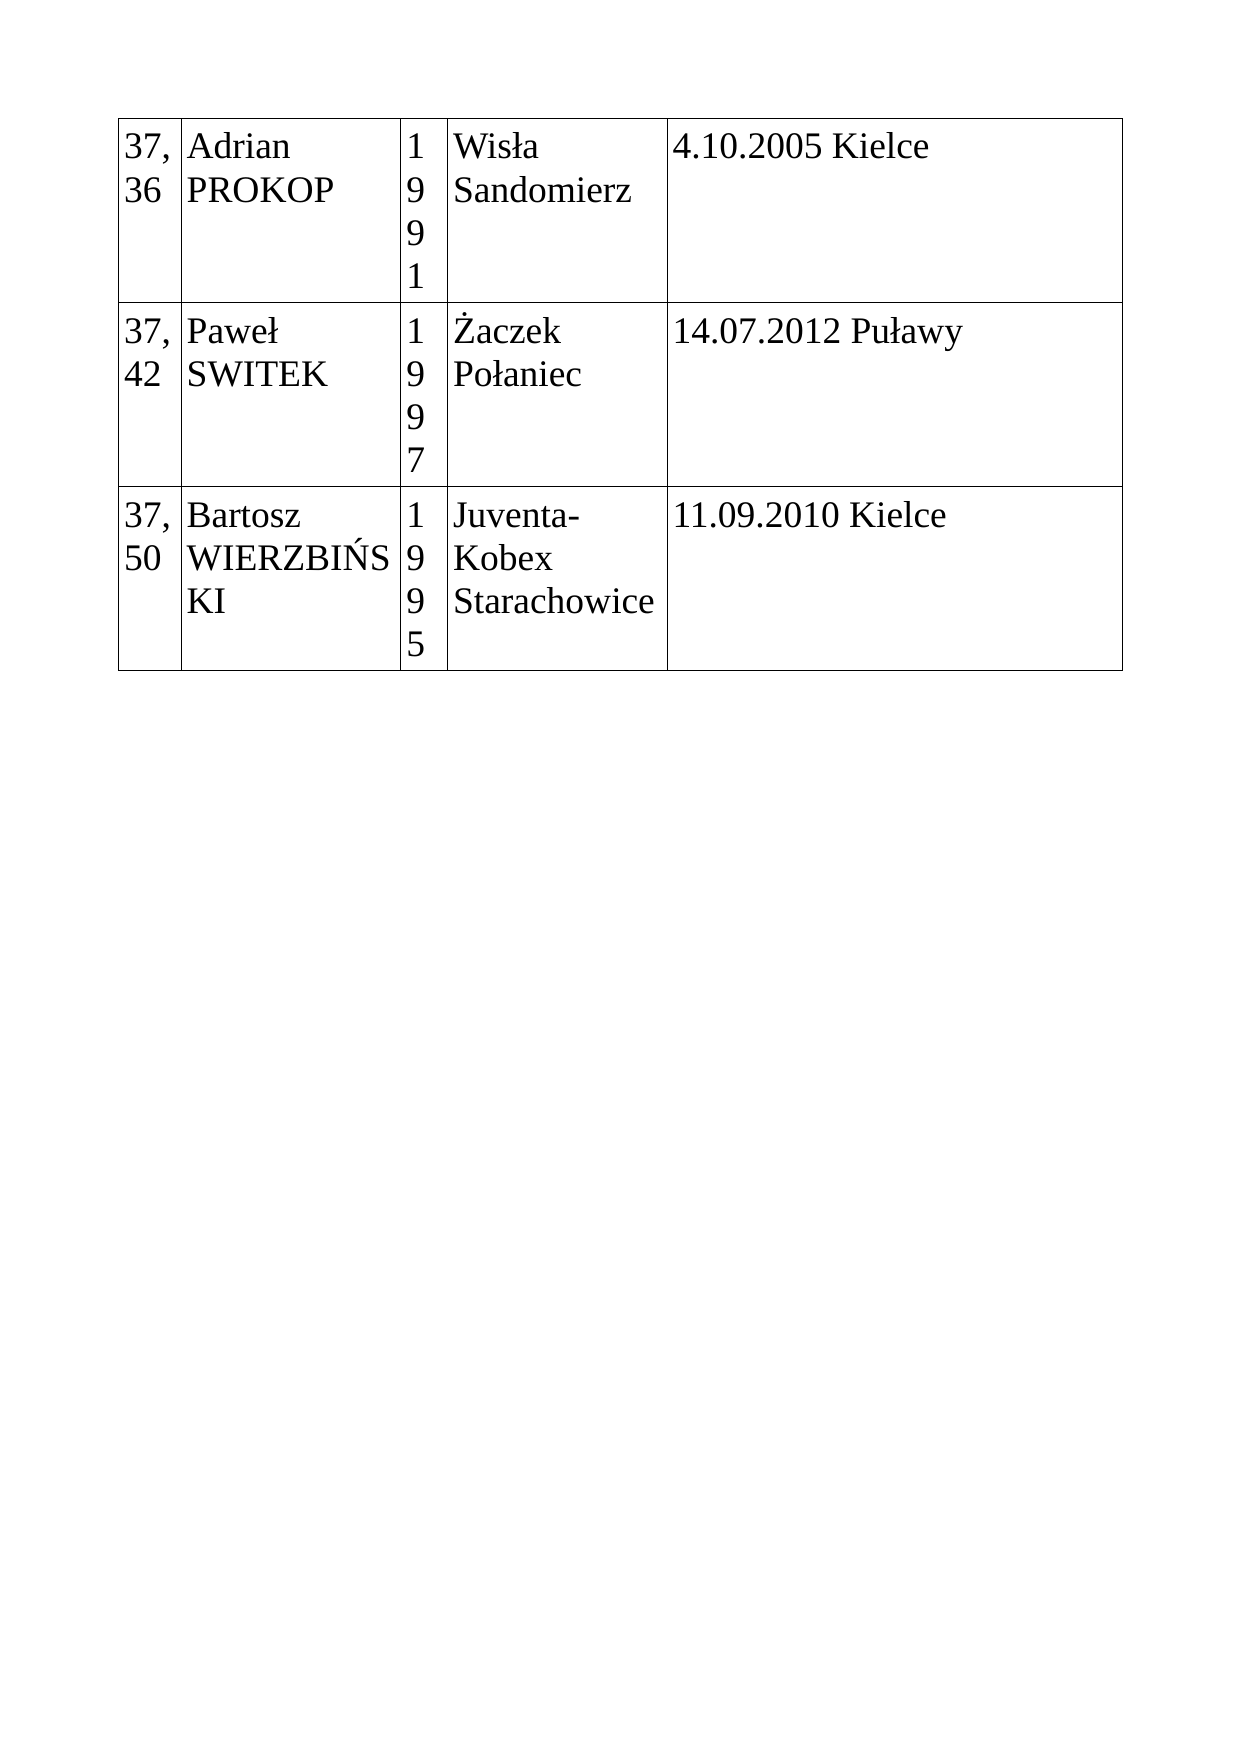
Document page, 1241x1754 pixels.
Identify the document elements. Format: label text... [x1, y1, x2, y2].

table_cell 11.09.2010 Kielce [668, 487, 1122, 670]
table_cell Juventa-Kobex Starachowice [448, 487, 667, 670]
table_cell 37,42 [119, 303, 181, 486]
table_cell Adrian PROKOP [182, 119, 400, 302]
table_cell Wisła Sandomierz [448, 119, 667, 302]
table_cell Paweł SWITEK [182, 303, 400, 486]
table_cell 4.10.2005 Kielce [668, 119, 1122, 302]
table_cell 37,36 [119, 119, 181, 302]
table_cell 14.07.2012 Puławy [668, 303, 1122, 486]
table_cell 1995 [401, 487, 447, 670]
table_cell 37,50 [119, 487, 181, 670]
table_cell 1991 [401, 119, 447, 302]
table_cell Bartosz WIERZBIŃSKI [182, 487, 400, 670]
table_cell Żaczek Połaniec [448, 303, 667, 486]
table_cell 1997 [401, 303, 447, 486]
